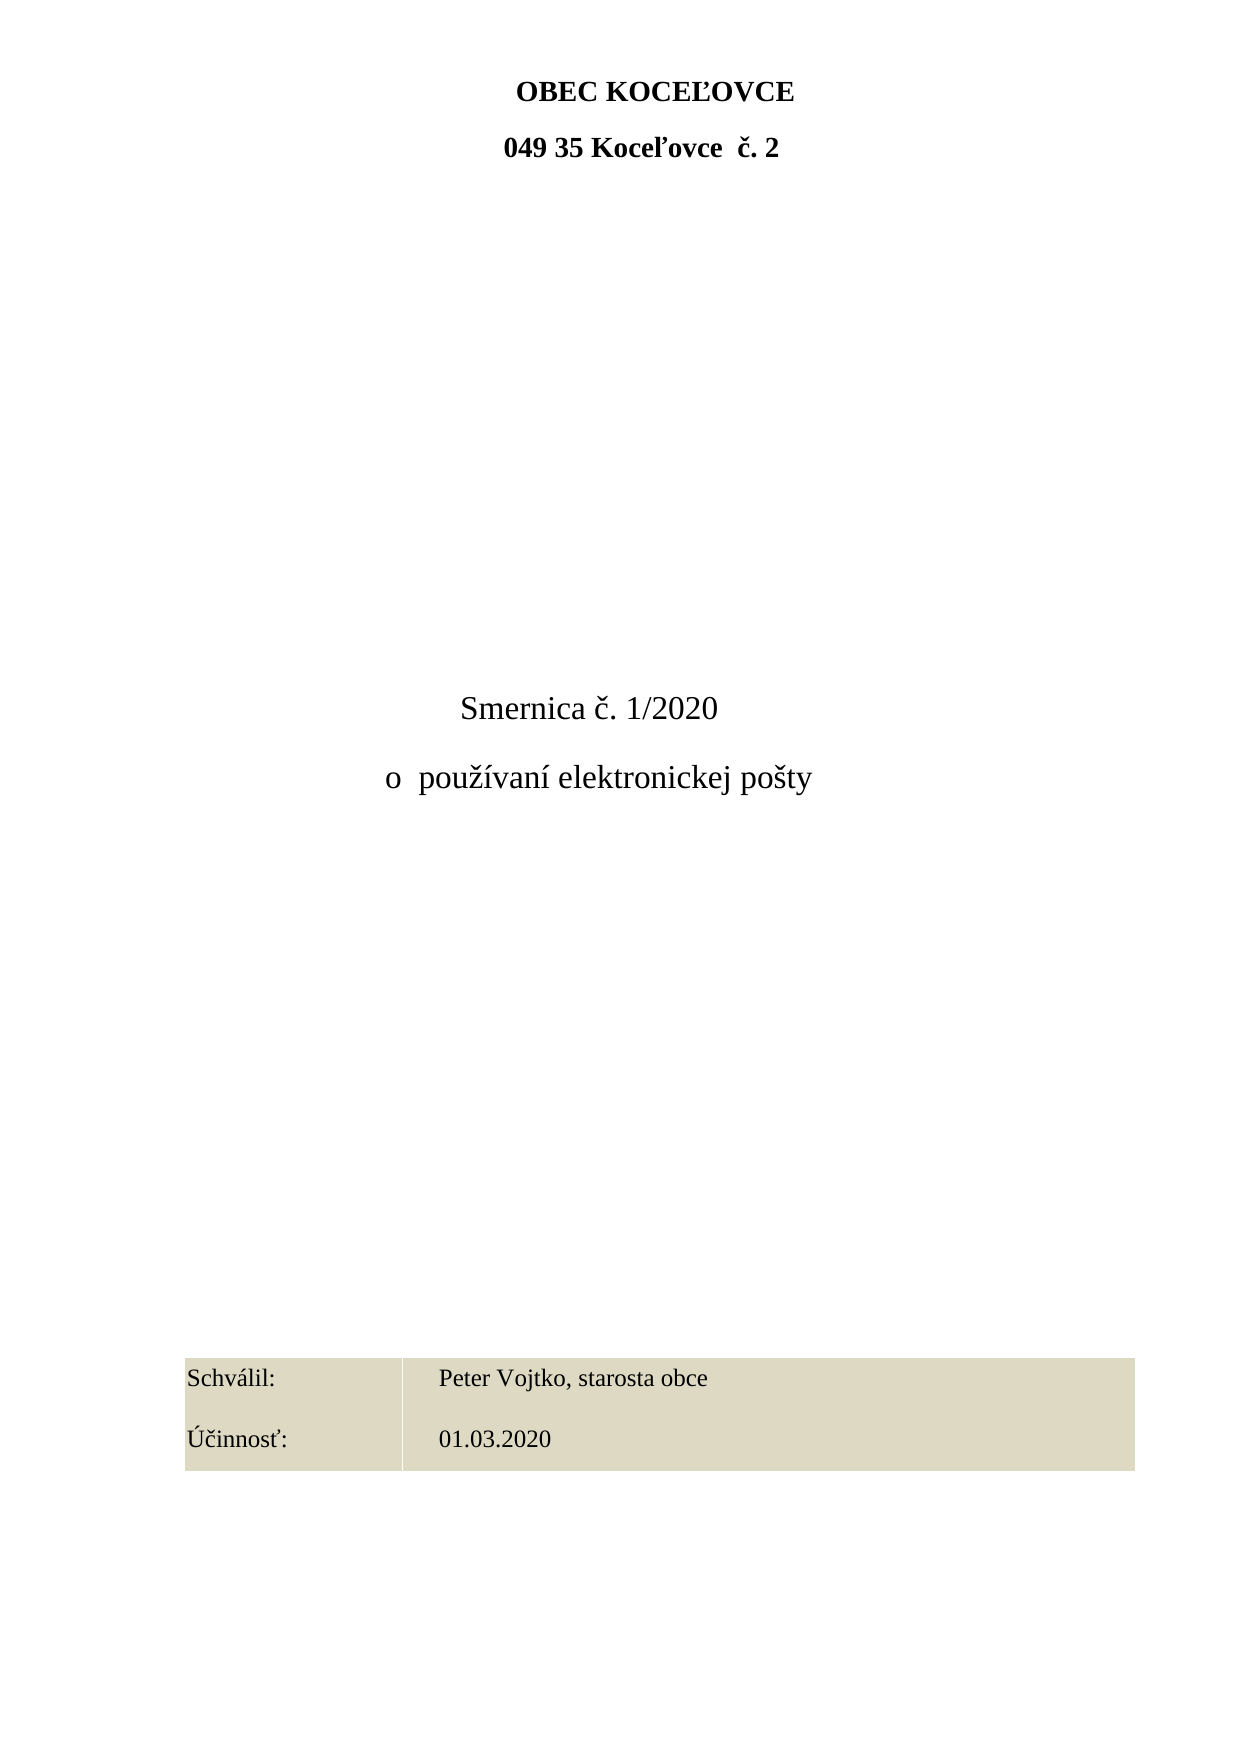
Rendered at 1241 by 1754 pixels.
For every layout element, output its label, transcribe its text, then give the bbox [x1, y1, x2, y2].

table_cell 01.03.2020 [403, 1401, 1135, 1471]
text 049 35 Koceľovce č. 2 [118, 131, 779, 164]
text o používaní elektronickej pošty [118, 758, 823, 796]
text OBEC KOCEĽOVCE [516, 74, 1094, 107]
text Smernica č. 1/2020 [118, 688, 823, 727]
table_header Schválil: [185, 1358, 402, 1401]
table_cell Účinnosť: [185, 1401, 402, 1471]
table_header Peter Vojtko, starosta obce [403, 1358, 1135, 1401]
